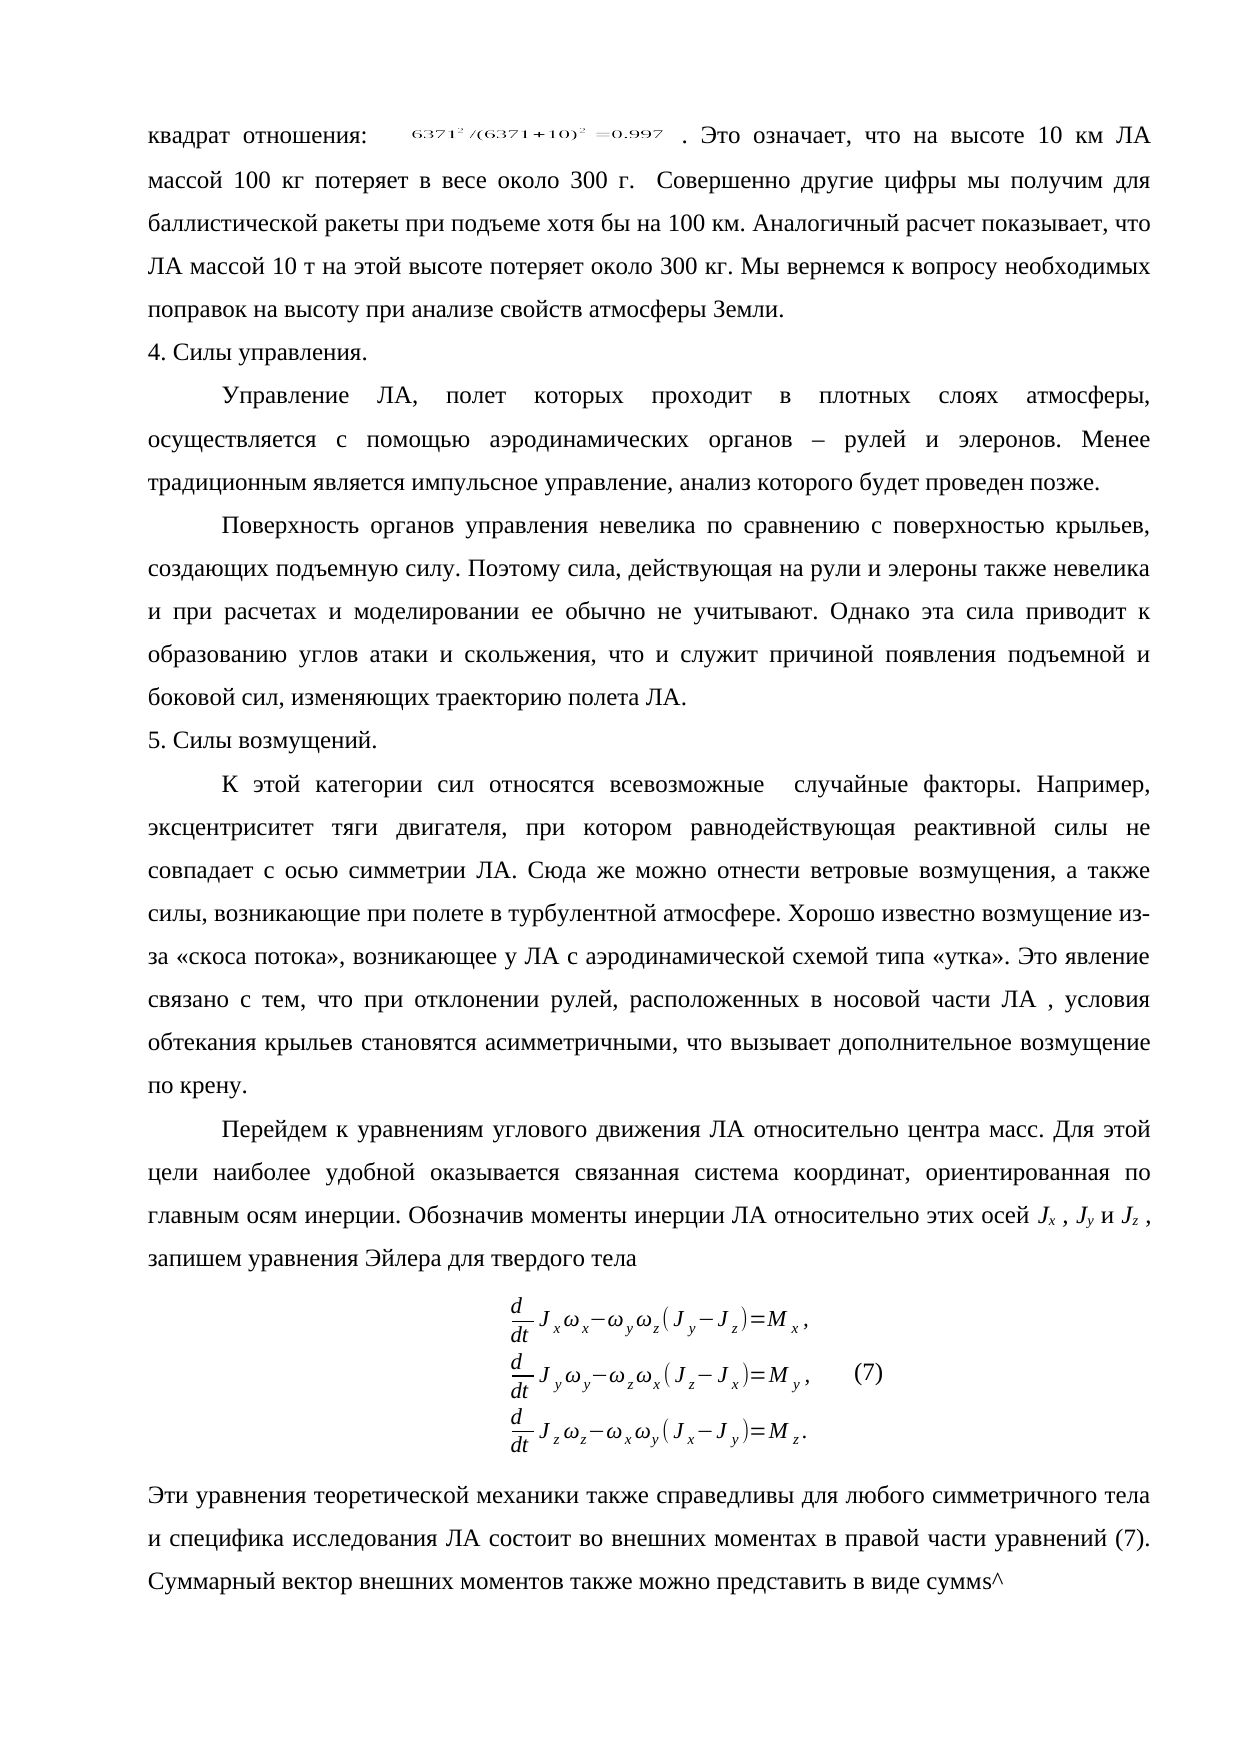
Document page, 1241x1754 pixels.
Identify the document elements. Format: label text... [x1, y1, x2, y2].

text 4. Силы управления. [148, 337, 1152, 366]
text (7) [148, 1286, 1152, 1466]
text 5. Силы возмущений. [148, 726, 1152, 754]
text Поверхность органов управления невелика по сравнению с поверхностью крыльев, создающих подъемную силу. Поэтому сила, действующая на рули и элероны также невелика и при расчетах и моделировании ее обычно не учитывают. Однако эта сила приводит к образованию углов атаки и скольжения, что и служит причиной появления подъемной и боковой сил, изменяющих траекторию полета ЛА. [148, 510, 1152, 711]
text Управление ЛА, полет которых проходит в плотных слоях атмосферы, осуществляется с помощью аэродинамических органов – рулей и элеронов. Менее традиционным является импульсное управление, анализ которого будет проведен позже. [148, 381, 1152, 496]
text Эти уравнения теоретической механики также справедливы для любого симметричного тела и специфика исследования ЛА состоит во внешних моментах в правой части уравнений (7). Суммарный вектор внешних моментов также можно представить в виде суммs^ [148, 1480, 1152, 1595]
text квадрат отношения: . Это означает, что на высоте 10 км ЛА массой 100 кг потеряет в весе около 300 г. Совершенно другие цифры мы получим для баллистической ракеты при подъеме хотя бы на 100 км. Аналогичный расчет показывает, что ЛА массой 10 т на этой высоте потеряет около 300 кг. Мы вернемся к вопросу необходимых поправок на высоту при анализе свойств атмосферы Земли. [148, 118, 1152, 323]
text К этой категории сил относятся всевозможные случайные факторы. Например, эксцентриситет тяги двигателя, при котором равнодействующая реактивной силы не совпадает с осью симметрии ЛА. Сюда же можно отнести ветровые возмущения, а также силы, возникающие при полете в турбулентной атмосфере. Хорошо известно возмущение из-за «скоса потока», возникающее у ЛА с аэродинамической схемой типа «утка». Это явление связано с тем, что при отклонении рулей, расположенных в носовой части ЛА , условия обтекания крыльев становятся асимметричными, что вызывает дополнительное возмущение по крену. [148, 769, 1152, 1099]
text Перейдем к уравнениям углового движения ЛА относительно центра масс. Для этой цели наиболее удобной оказывается связанная система координат, ориентированная по главным осям инерции. Обозначив моменты инерции ЛА относительно этих осей Jx , Jy и Jz , запишем уравнения Эйлера для твердого тела [148, 1114, 1152, 1272]
